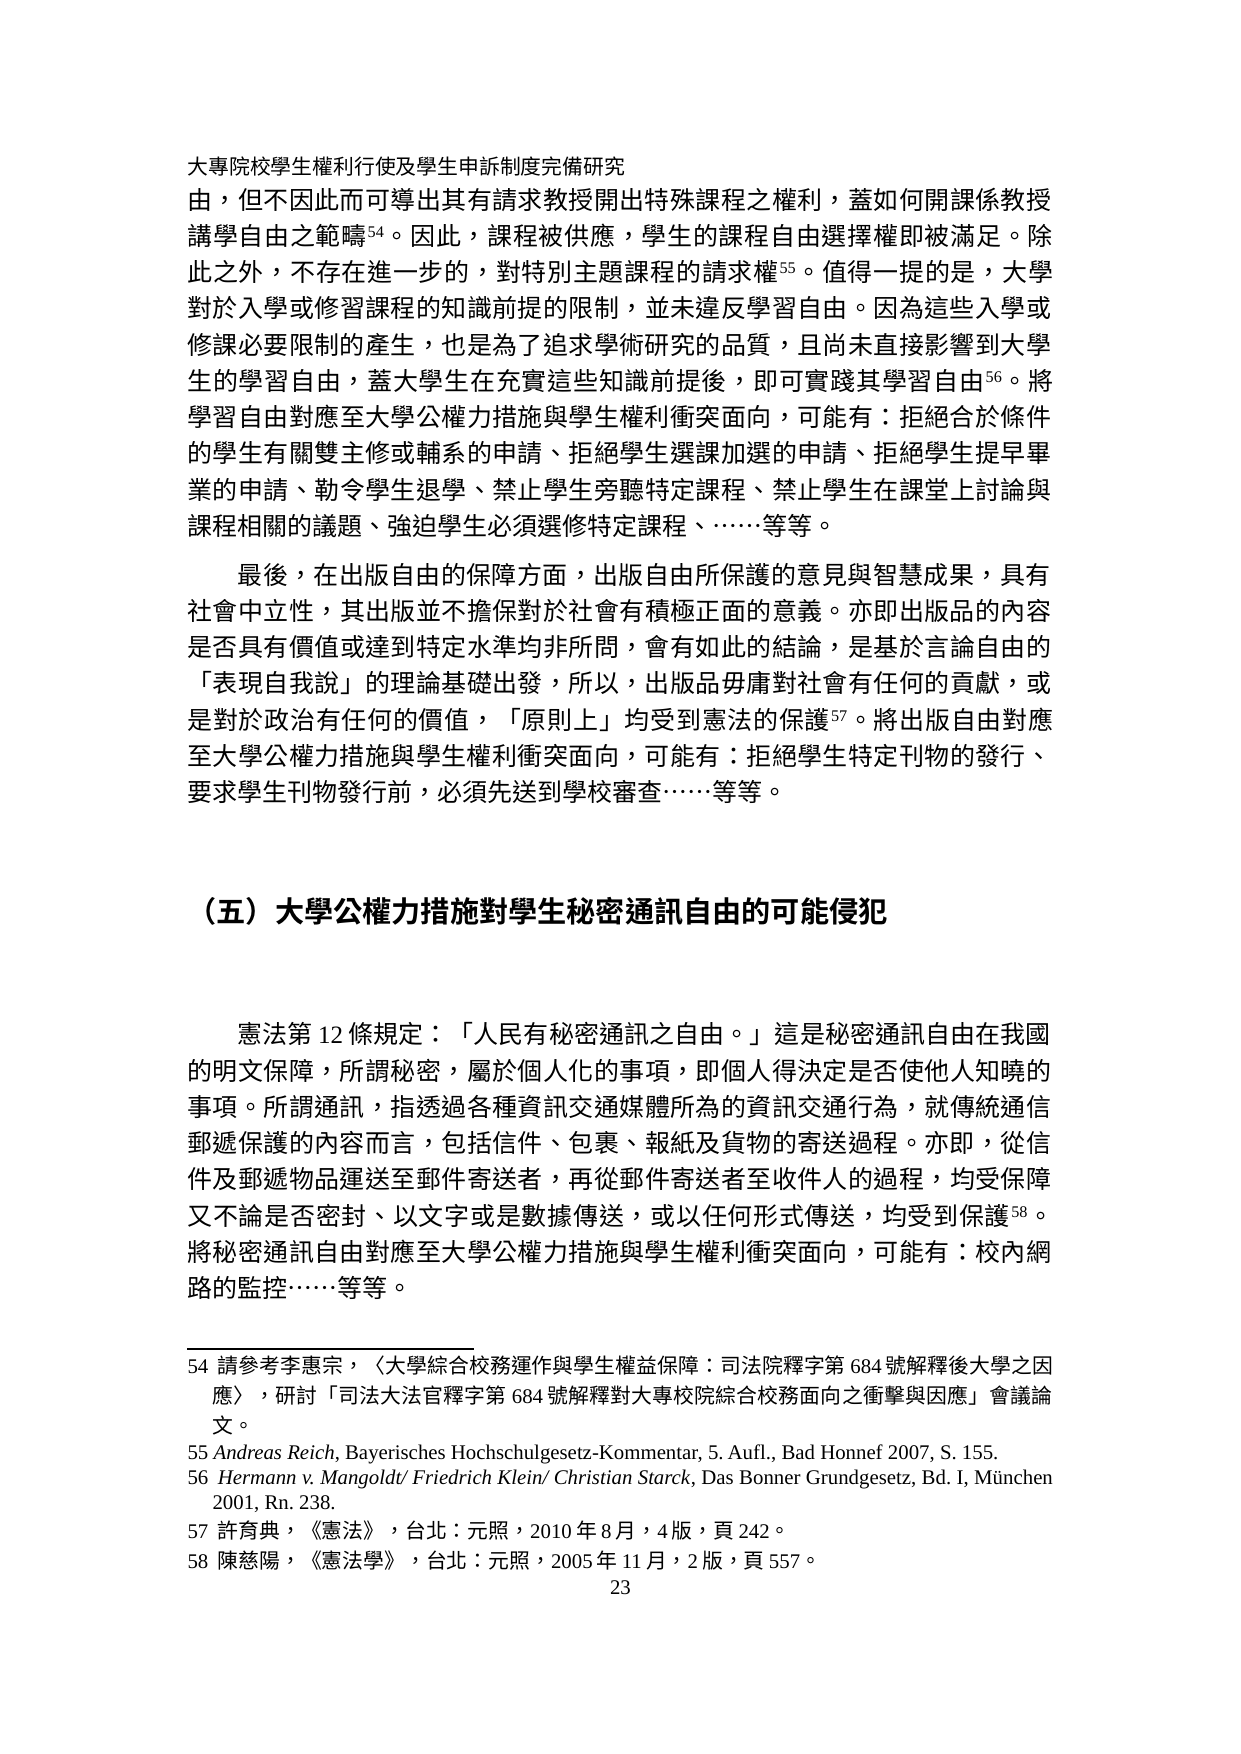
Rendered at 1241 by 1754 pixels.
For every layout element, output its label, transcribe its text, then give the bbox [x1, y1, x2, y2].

text 憲法第12條規定：「人民有秘密通訊之自由。」這是秘密通訊自由在我國的明文保障，所謂秘密，屬於個人化的事項，即個人得決定是否使他人知曉的事項。所謂通訊，指透過各種資訊交通媒體所為的資訊交通行為，就傳統通信、郵遞保護的內容而言，包括信件、包裹、報紙及貨物的寄送過程。亦即，從信件及郵遞物品運送至郵件寄送者，再從郵件寄送者至收件人的過程，均受保障。又不論是否密封、以文字或是數據傳送，或以任何形式傳送，均受到保護。將秘密通訊自由對應至大學公權力措施與學生權利衝突面向，可能有：校內網路的監控……等等。 [187, 1015, 1053, 1305]
text 許育典，《憲法》，台北：元照，2010年8月，4版，頁242。 [187, 1514, 1053, 1544]
text 請參考李惠宗，〈大學綜合校務運作與學生權益保障：司法院釋字第684號解釋後大學之因應〉，研討「司法大法官釋字第684號解釋對大專校院綜合校務面向之衝擊與因應」會議論文。 [187, 1349, 1053, 1440]
text 陳慈陽，《憲法學》，台北：元照，2005年11月，2版，頁557。 [187, 1544, 1053, 1574]
text Hermann v. Mangoldt/ Friedrich Klein/ Christian Starck, Das Bonner Grundgesetz, Bd. I, München 2001, Rn. 238. [187, 1464, 1053, 1514]
subtitle （五）大學公權力措施對學生秘密通訊自由的可能侵犯 [187, 868, 1053, 930]
text 由，但不因此而可導出其有請求教授開出特殊課程之權利，蓋如何開課係教授講學自由之範疇。因此，課程被供應，學生的課程自由選擇權即被滿足。除此之外，不存在進一步的，對特別主題課程的請求權。值得一提的是，大學對於入學或修習課程的知識前提的限制，並未違反學習自由。因為這些入學或修課必要限制的產生，也是為了追求學術研究的品質，且尚未直接影響到大學生的學習自由，蓋大學生在充實這些知識前提後，即可實踐其學習自由。將學習自由對應至大學公權力措施與學生權利衝突面向，可能有：拒絕合於條件的學生有關雙主修或輔系的申請、拒絕學生選課加選的申請、拒絕學生提早畢業的申請、勒令學生退學、禁止學生旁聽特定課程、禁止學生在課堂上討論與課程相關的議題、強迫學生必須選修特定課程、……等等。 [187, 180, 1053, 543]
text 最後，在出版自由的保障方面，出版自由所保護的意見與智慧成果，具有社會中立性，其出版並不擔保對於社會有積極正面的意義。亦即出版品的內容，是否具有價值或達到特定水準均非所問，會有如此的結論，是基於言論自由的「表現自我說」的理論基礎出發，所以，出版品毋庸對社會有任何的貢獻，或是對於政治有任何的價值，「原則上」均受到憲法的保護。將出版自由對應至大學公權力措施與學生權利衝突面向，可能有：拒絕學生特定刊物的發行、要求學生刊物發行前，必須先送到學校審查……等等。 [187, 555, 1053, 809]
text Andreas Reich, Bayerisches Hochschulgesetz-Kommentar, 5. Aufl., Bad Honnef 2007, S. 155. [187, 1440, 1053, 1464]
